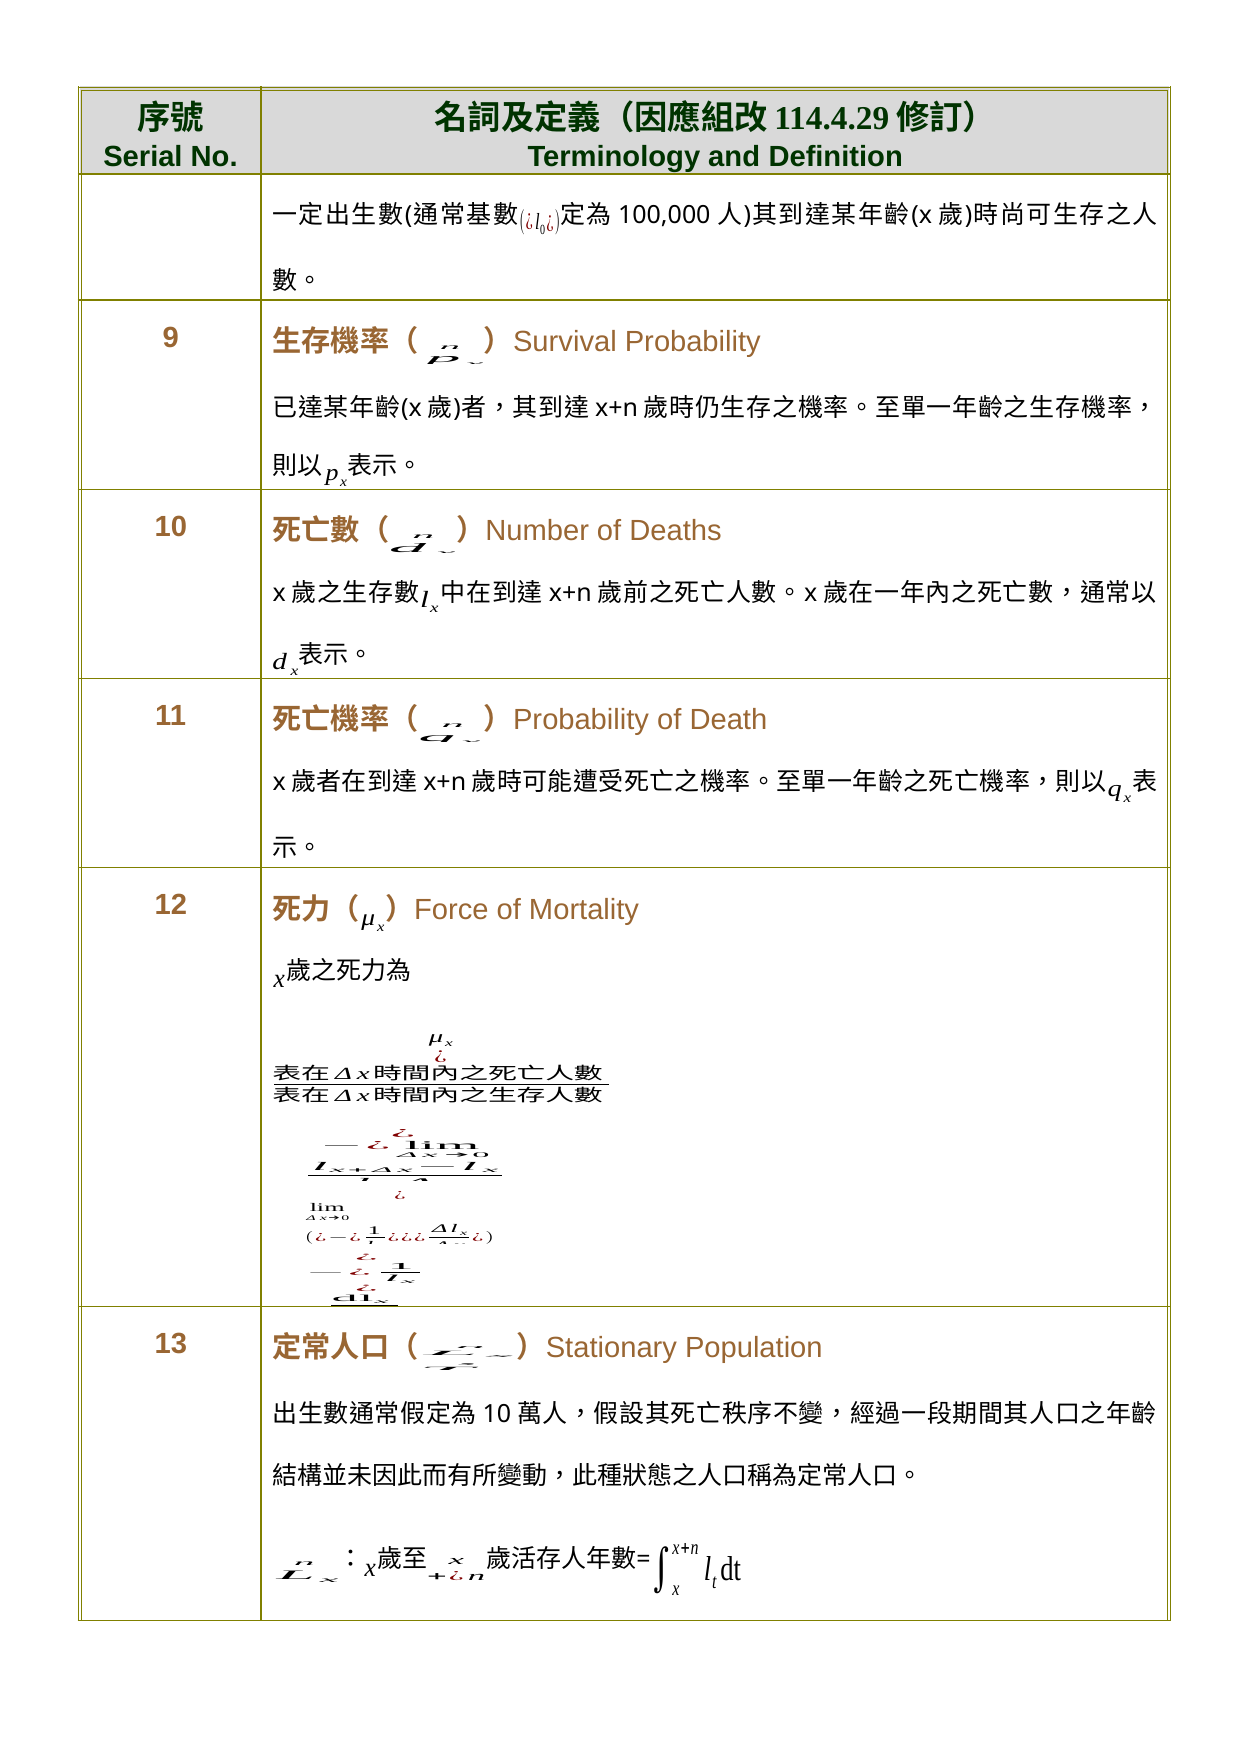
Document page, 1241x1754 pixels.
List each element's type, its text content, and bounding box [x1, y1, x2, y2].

table_cell 9 [82, 301, 260, 488]
table_header 名詞及定義（因應組改114.4.29修訂） Terminology and Definition [262, 91, 1167, 173]
table_cell 死亡機率（）Probability of Death x歲者在到達x+n歲時可能遭受死亡之機率。至單一年齡之死亡機率，則以表示。 [262, 679, 1167, 867]
table_cell 生存機率（）Survival Probability 已達某年齡(x歲)者，其到達x+n歲時仍生存之機率。至單一年齡之生存機率，則以表示。 [262, 301, 1167, 488]
table_cell 10 [82, 490, 260, 677]
table_header 序號 Serial No. [82, 91, 260, 173]
table_cell 12 [82, 868, 260, 1306]
table_cell 死力（）Force of Mortality 歲之死力為 [262, 868, 1167, 1306]
table_cell 生存數（）Number of Survivors 一定出生數(通常基數定為100,000人)其到達某年齡(x歲)時尚可生存之人數。 [262, 175, 1167, 299]
table_cell 11 [82, 679, 260, 867]
table_cell [82, 175, 260, 299]
table_cell 13 [82, 1307, 260, 1620]
table_cell 定常人口（）Stationary Population 出生數通常假定為10萬人，假設其死亡秩序不變，經過一段期間其人口之年齡結構並未因此而有所變動，此種狀態之人口稱為定常人口。 ：歲至歲活存人年數= 歲以後累積活存人年數總數 歲之生存數 [262, 1307, 1167, 1620]
table_cell 死亡數（）Number of Deaths x歲之生存數中在到達x+n歲前之死亡人數。x歲在一年內之死亡數，通常以表示。 [262, 490, 1167, 677]
